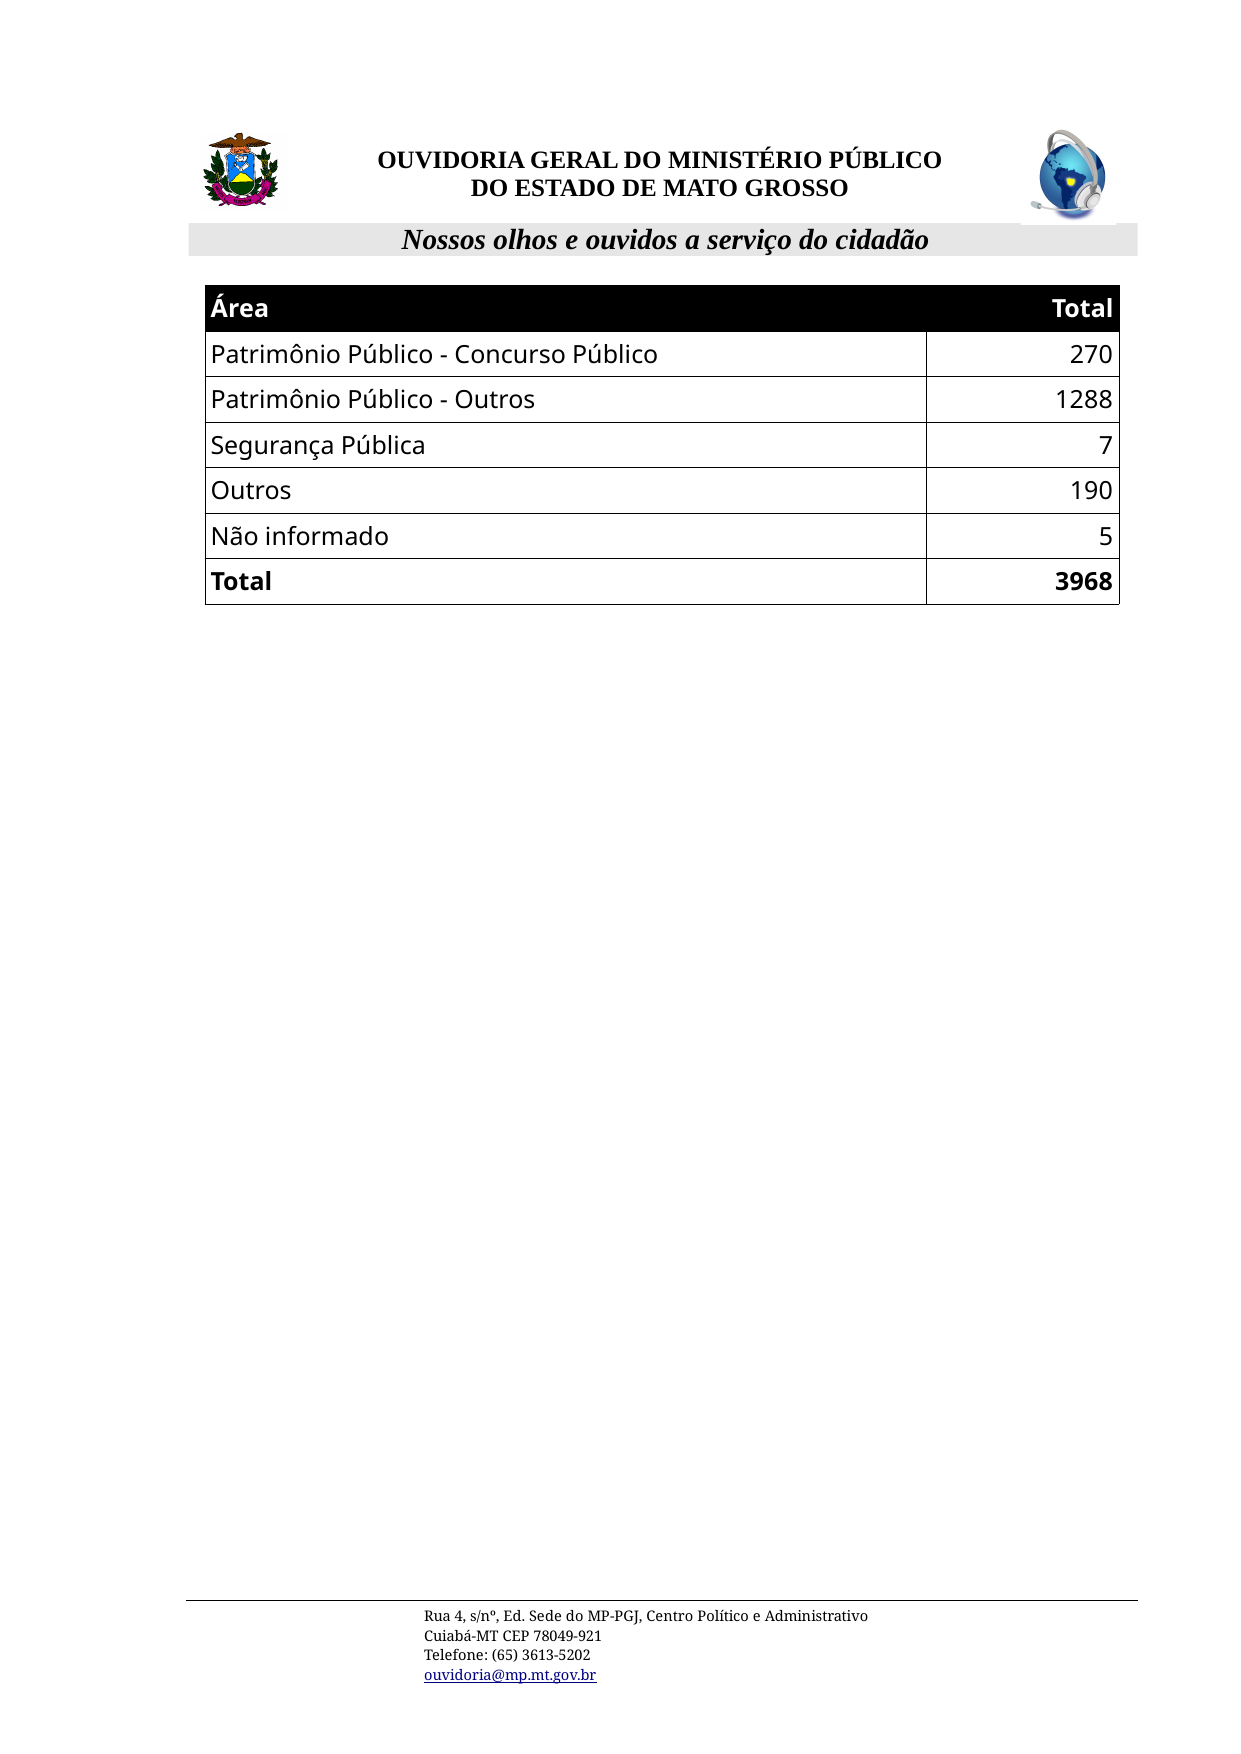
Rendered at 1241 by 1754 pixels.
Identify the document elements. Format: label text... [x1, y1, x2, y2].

table_header Área [206, 286, 926, 331]
table_cell 5 [927, 514, 1119, 558]
table_cell 270 [927, 332, 1119, 376]
picture [1020, 126, 1117, 225]
table_cell Patrimônio Público - Outros [206, 377, 926, 422]
table_header Total [927, 286, 1119, 331]
table_cell Segurança Pública [206, 423, 926, 467]
table_cell 7 [927, 423, 1119, 467]
table_cell Total [206, 559, 926, 604]
table_cell Outros [206, 468, 926, 513]
table_cell Patrimônio Público - Concurso Público [206, 332, 926, 376]
table_cell Não informado [206, 514, 926, 558]
table_cell 1288 [927, 377, 1119, 422]
table_cell 3968 [927, 559, 1119, 604]
picture [202, 132, 288, 212]
table_cell 190 [927, 468, 1119, 513]
